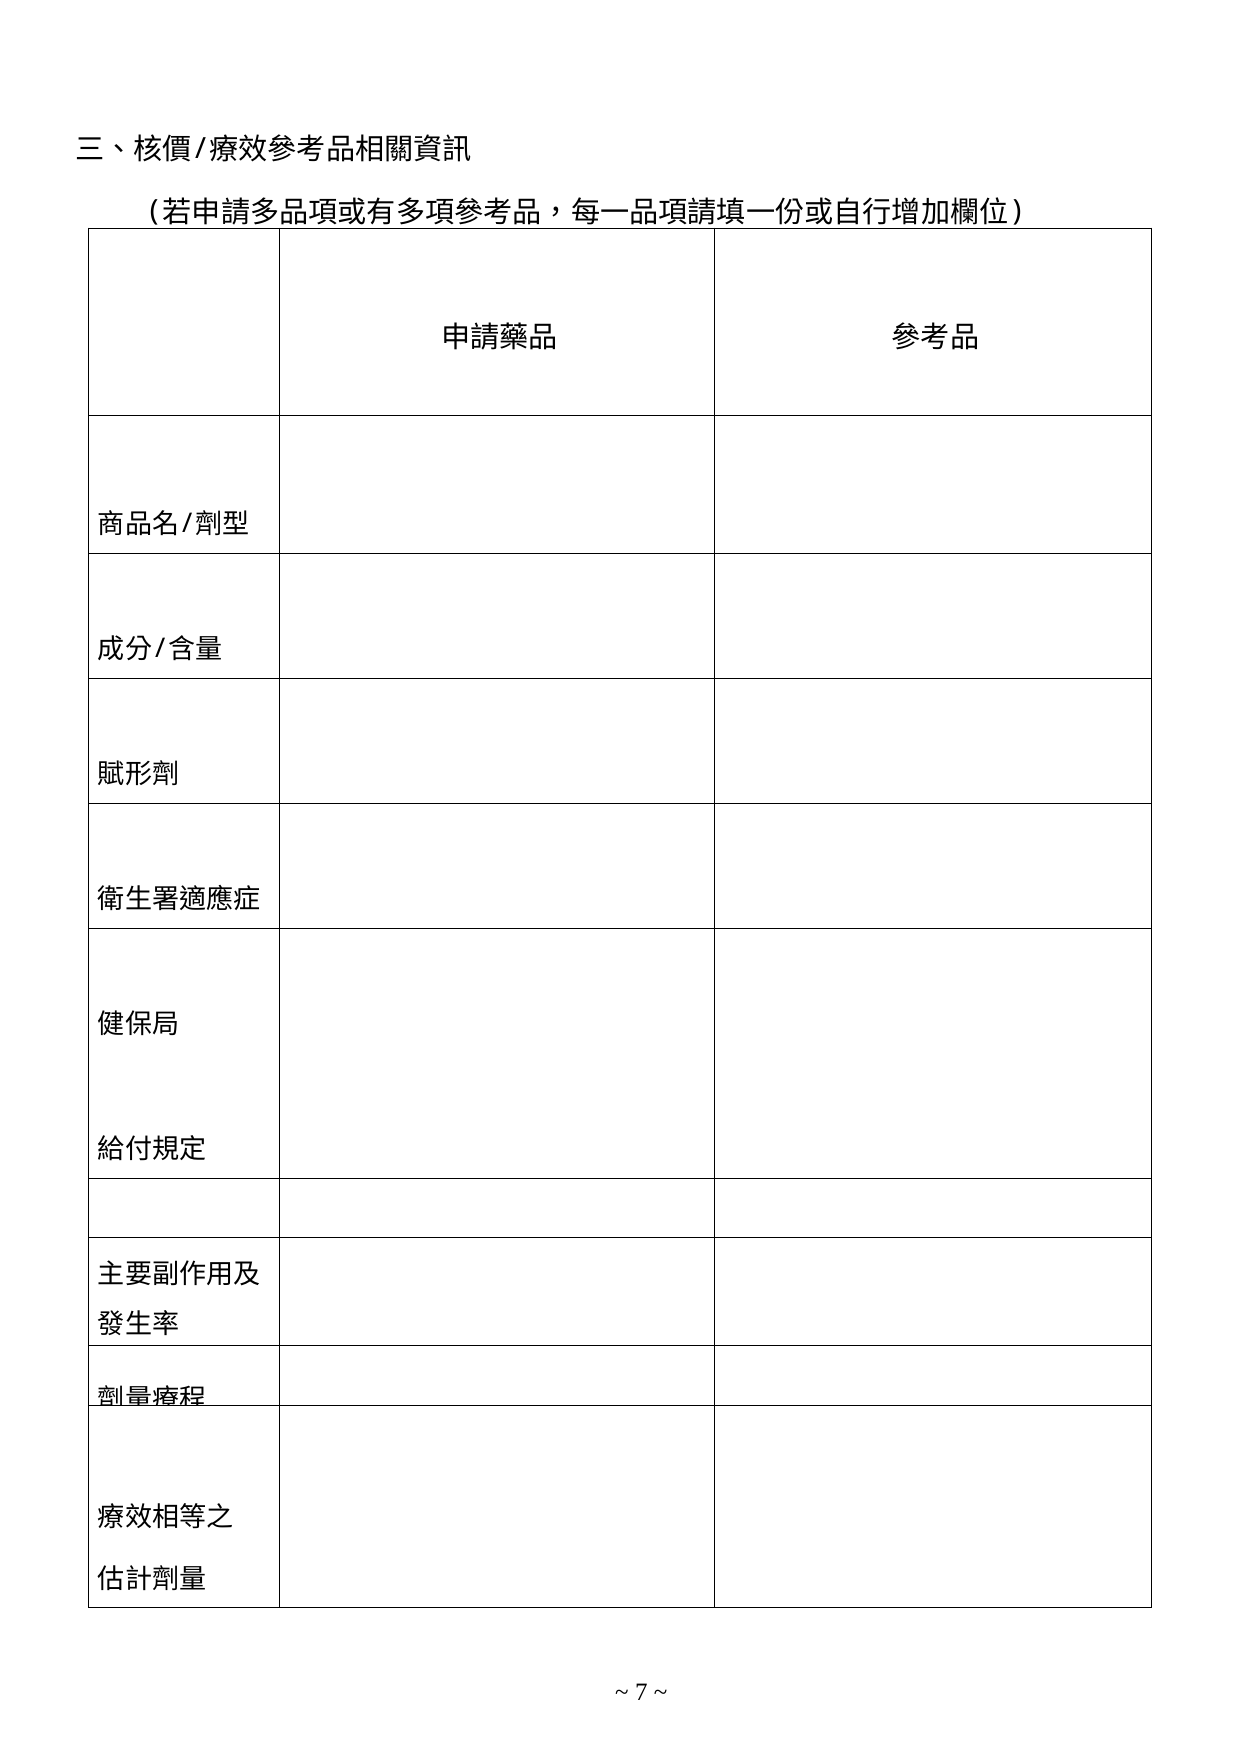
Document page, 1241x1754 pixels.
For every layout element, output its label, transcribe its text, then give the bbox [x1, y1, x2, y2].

table_cell ATC分類七碼 [89, 1179, 279, 1237]
table_header 申請藥品 [280, 229, 714, 415]
table_cell [715, 1238, 1151, 1345]
table_cell [715, 1406, 1151, 1607]
table_cell [280, 804, 714, 927]
table_cell 賦形劑 [89, 679, 279, 802]
table_cell 主要副作用及 發生率 [89, 1238, 279, 1345]
table_cell [715, 1346, 1151, 1404]
table_cell [280, 1179, 714, 1237]
table_cell [715, 804, 1151, 927]
table_cell [280, 1406, 714, 1607]
text (若申請多品項或有多項參考品，每一品項請填一份或自行增加欄位) [75, 165, 1165, 227]
table_cell [715, 929, 1151, 1177]
table_cell [715, 416, 1151, 552]
table_cell 療效相等之 估計劑量 [89, 1406, 279, 1607]
table_cell [715, 1179, 1151, 1237]
table_cell 衛生署適應症 [89, 804, 279, 927]
text 三、核價/療效參考品相關資訊 [75, 102, 1165, 165]
table_cell 劑量療程 [89, 1346, 279, 1404]
table_cell [715, 679, 1151, 802]
table_header [89, 229, 279, 415]
table_cell [280, 679, 714, 802]
table_cell [280, 554, 714, 677]
table_cell 商品名/劑型 [89, 416, 279, 552]
table_cell 健保局 給付規定 [89, 929, 279, 1177]
table_cell 成分/含量 [89, 554, 279, 677]
table_cell [280, 1346, 714, 1404]
table_header 參考品 [715, 229, 1151, 415]
table_cell [280, 929, 714, 1177]
table_cell [280, 1238, 714, 1345]
table_cell [280, 416, 714, 552]
table_cell [715, 554, 1151, 677]
